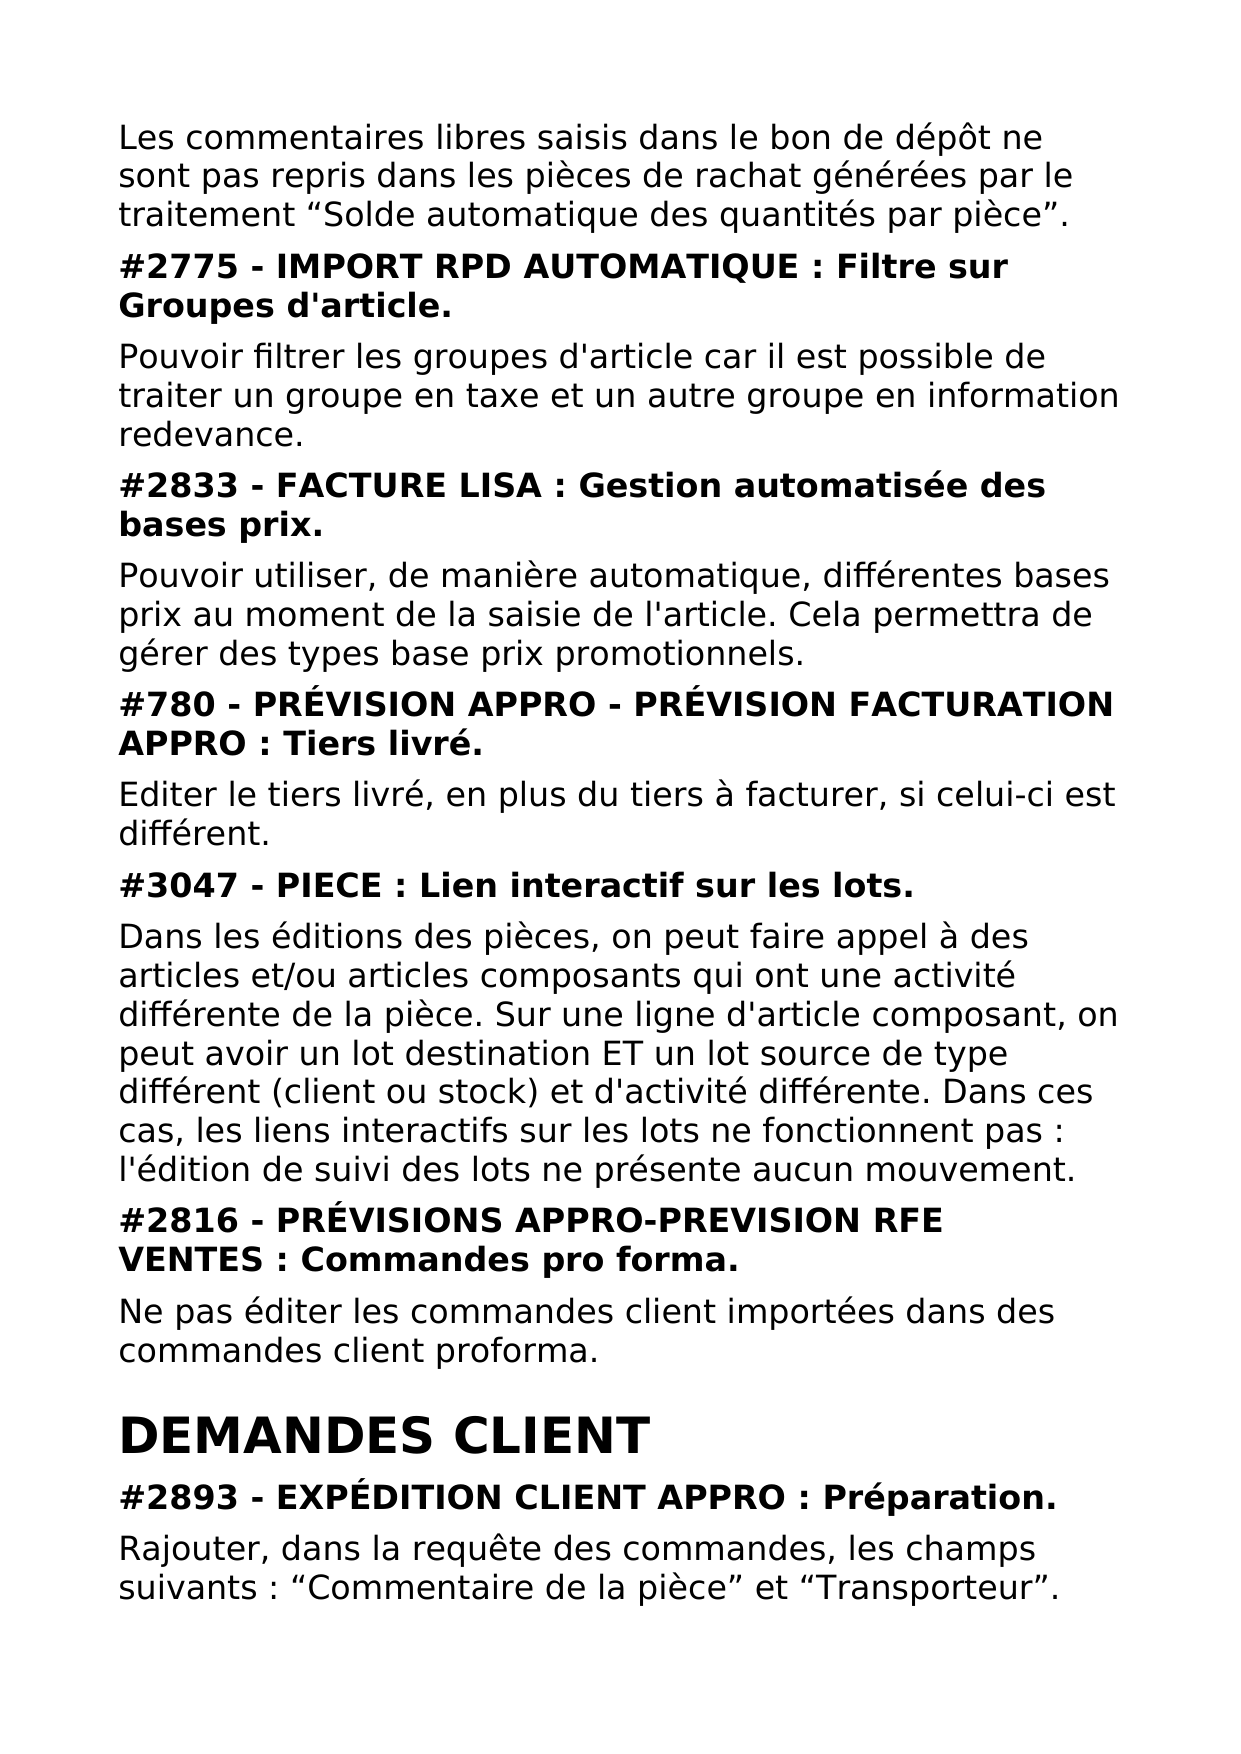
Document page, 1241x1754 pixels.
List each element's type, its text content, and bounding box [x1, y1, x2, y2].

text Dans les éditions des pièces, on peut faire appel à des articles et/ou articles composants qui ont une activité différente de la pièce. Sur une ligne d'article composant, on peut avoir un lot destination ET un lot source de type différent (client ou stock) et d'activité différente. Dans ces cas, les liens interactifs sur les lots ne fonctionnent pas : l'édition de suivi des lots ne présente aucun mouvement. [118, 917, 1122, 1189]
text #780 - PRÉVISION APPRO - PRÉVISION FACTURATION APPRO : Tiers livré. [118, 686, 1122, 763]
text #2775 - IMPORT RPD AUTOMATIQUE : Filtre sur Groupes d'article. [118, 247, 1122, 325]
text Rajouter, dans la requête des commandes, les champs suivants : “Commentaire de la pièce” et “Transporteur”. [118, 1529, 1122, 1607]
text #3047 - PIECE : Lien interactif sur les lots. [118, 866, 1122, 905]
text Pouvoir filtrer les groupes d'article car il est possible de traiter un groupe en taxe et un autre groupe en information redevance. [118, 337, 1122, 454]
text Pouvoir utiliser, de manière automatique, différentes bases prix au moment de la saisie de l'article. Cela permettra de gérer des types base prix promotionnels. [118, 557, 1122, 673]
text #2816 - PRÉVISIONS APPRO-PREVISION RFE VENTES : Commandes pro forma. [118, 1202, 1122, 1280]
text Ne pas éditer les commandes client importées dans des commandes client proforma. [118, 1292, 1122, 1370]
text Les commentaires libres saisis dans le bon de dépôt ne sont pas repris dans les pièces de rachat générées par le traitement “Solde automatique des quantités par pièce”. [118, 118, 1122, 235]
text #2833 - FACTURE LISA : Gestion automatisée des bases prix. [118, 466, 1122, 544]
text Editer le tiers livré, en plus du tiers à facturer, si celui-ci est différent. [118, 776, 1122, 854]
subtitle DEMANDES CLIENT [118, 1407, 1122, 1466]
text #2893 - EXPÉDITION CLIENT APPRO : Préparation. [118, 1478, 1122, 1517]
